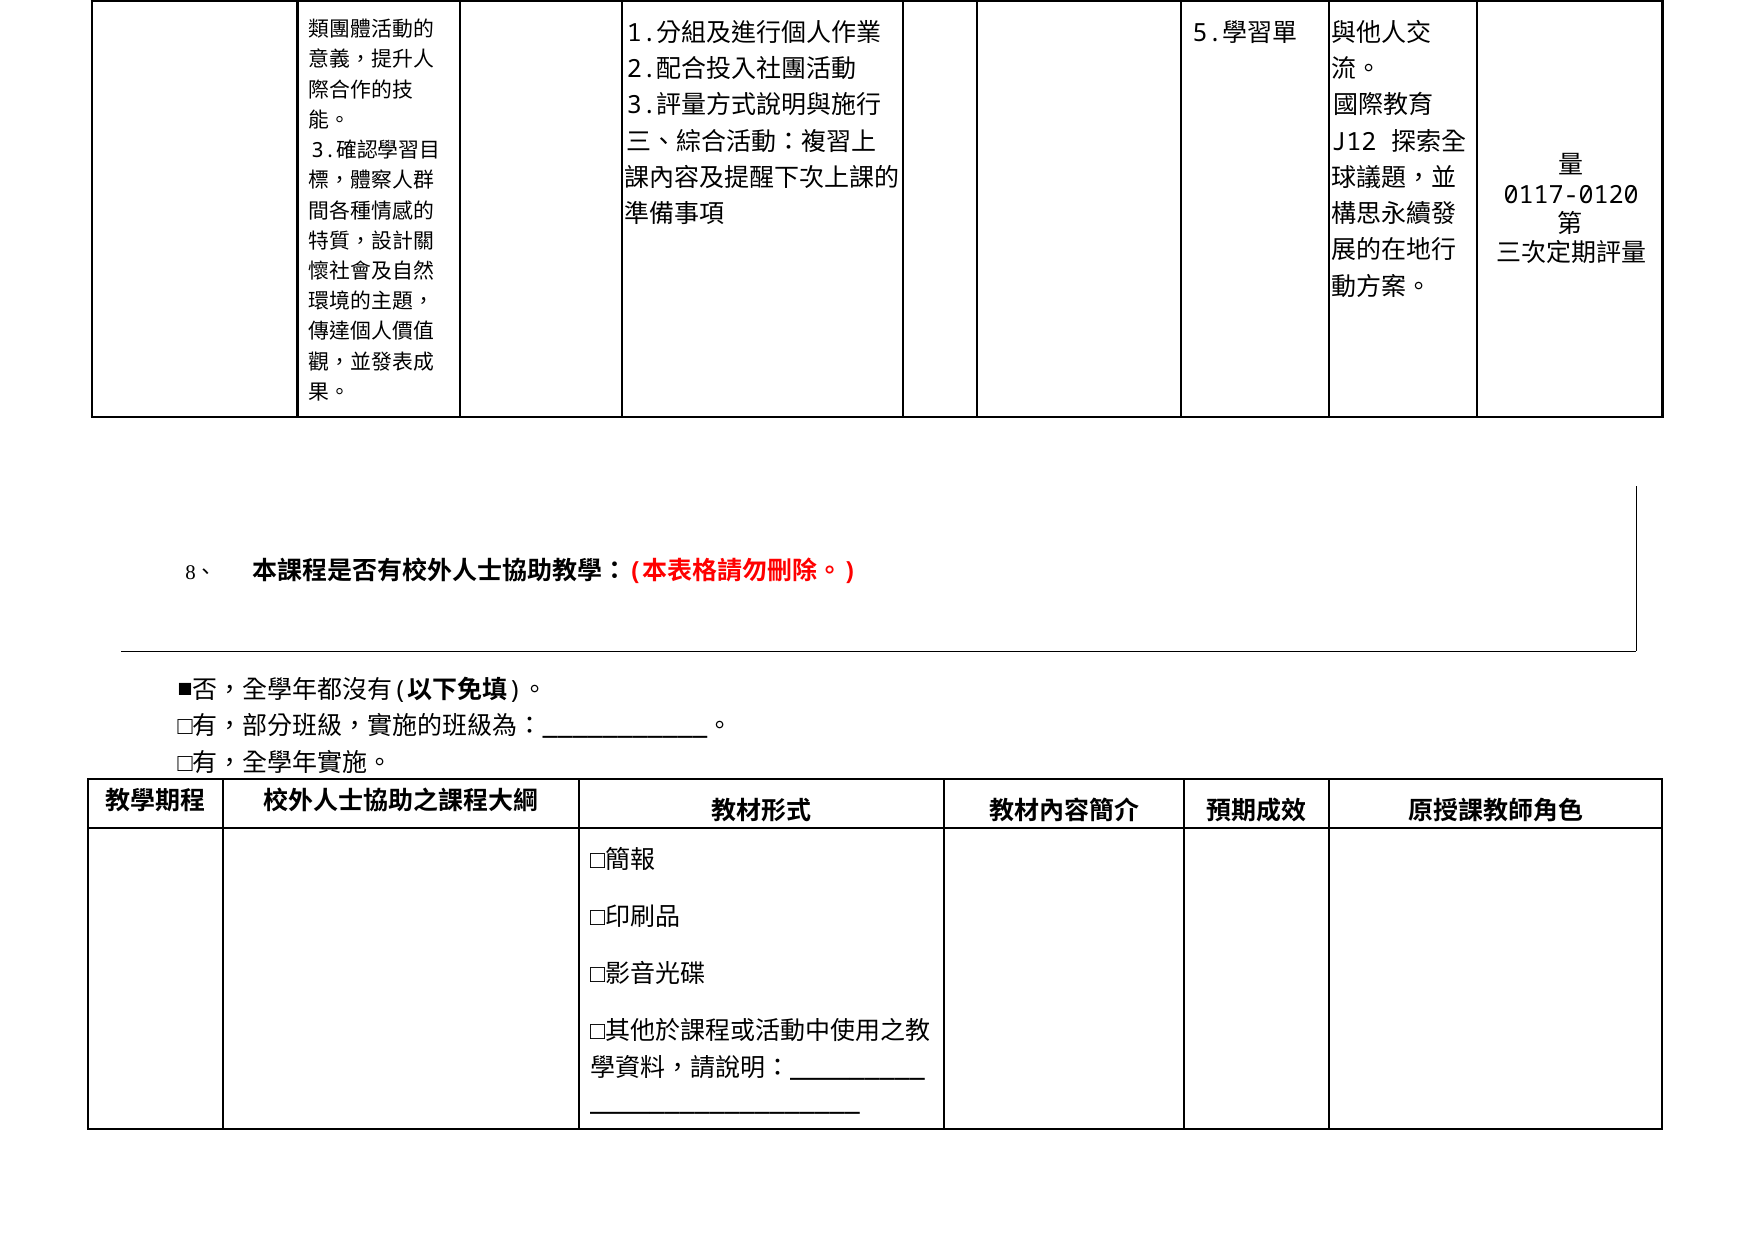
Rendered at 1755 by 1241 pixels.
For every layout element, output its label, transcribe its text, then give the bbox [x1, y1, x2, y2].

text □有，全學年實施。 [118, 742, 1636, 778]
table_cell [93, 2, 296, 416]
table_cell [1185, 829, 1328, 1128]
table_header 教材內容簡介 [945, 780, 1183, 827]
table_cell □簡報 □印刷品 □影音光碟 □其他於課程或活動中使用之教學資料，請說明：___________________________ [580, 829, 943, 1128]
text ■否，全學年都沒有(以下免填)。 [118, 669, 1636, 706]
table_header 預期成效 [1185, 780, 1328, 827]
table_cell 與他人交流。 國際教育J12 探索全球議題，並構思永續發展的在地行動方案。 [1330, 2, 1476, 416]
table_cell [1330, 829, 1661, 1128]
table_header 原授課教師角色 [1330, 780, 1661, 827]
table_header 校外人士協助之課程大綱 [224, 780, 578, 827]
table_cell [461, 2, 621, 416]
list 本課程是否有校外人士協助教學：(本表格請勿刪除。) [121, 486, 1636, 651]
table_cell 5.學習單 [1182, 2, 1328, 416]
table_cell 1.分組及進行個人作業 2.配合投入社團活動 3.評量方式說明與施行 三、綜合活動：複習上課內容及提醒下次上課的準備事項 [623, 2, 902, 416]
table_cell [904, 2, 976, 416]
table_header 教學期程 [89, 780, 222, 827]
table_header 教材形式 [580, 780, 943, 827]
table_cell [89, 829, 222, 1128]
table_cell [224, 829, 578, 1128]
table_cell 量 0117-0120第 三次定期評量 [1478, 2, 1661, 416]
text □有，部分班級，實施的班級為：___________。 [118, 706, 1636, 742]
table_cell [945, 829, 1183, 1128]
table_cell 類團體活動的意義，提升人際合作的技能。 3.確認學習目標，體察人群間各種情感的特質，設計關懷社會及自然環境的主題，傳達個人價值觀，並發表成果。 [299, 2, 459, 416]
table_cell [978, 2, 1180, 416]
